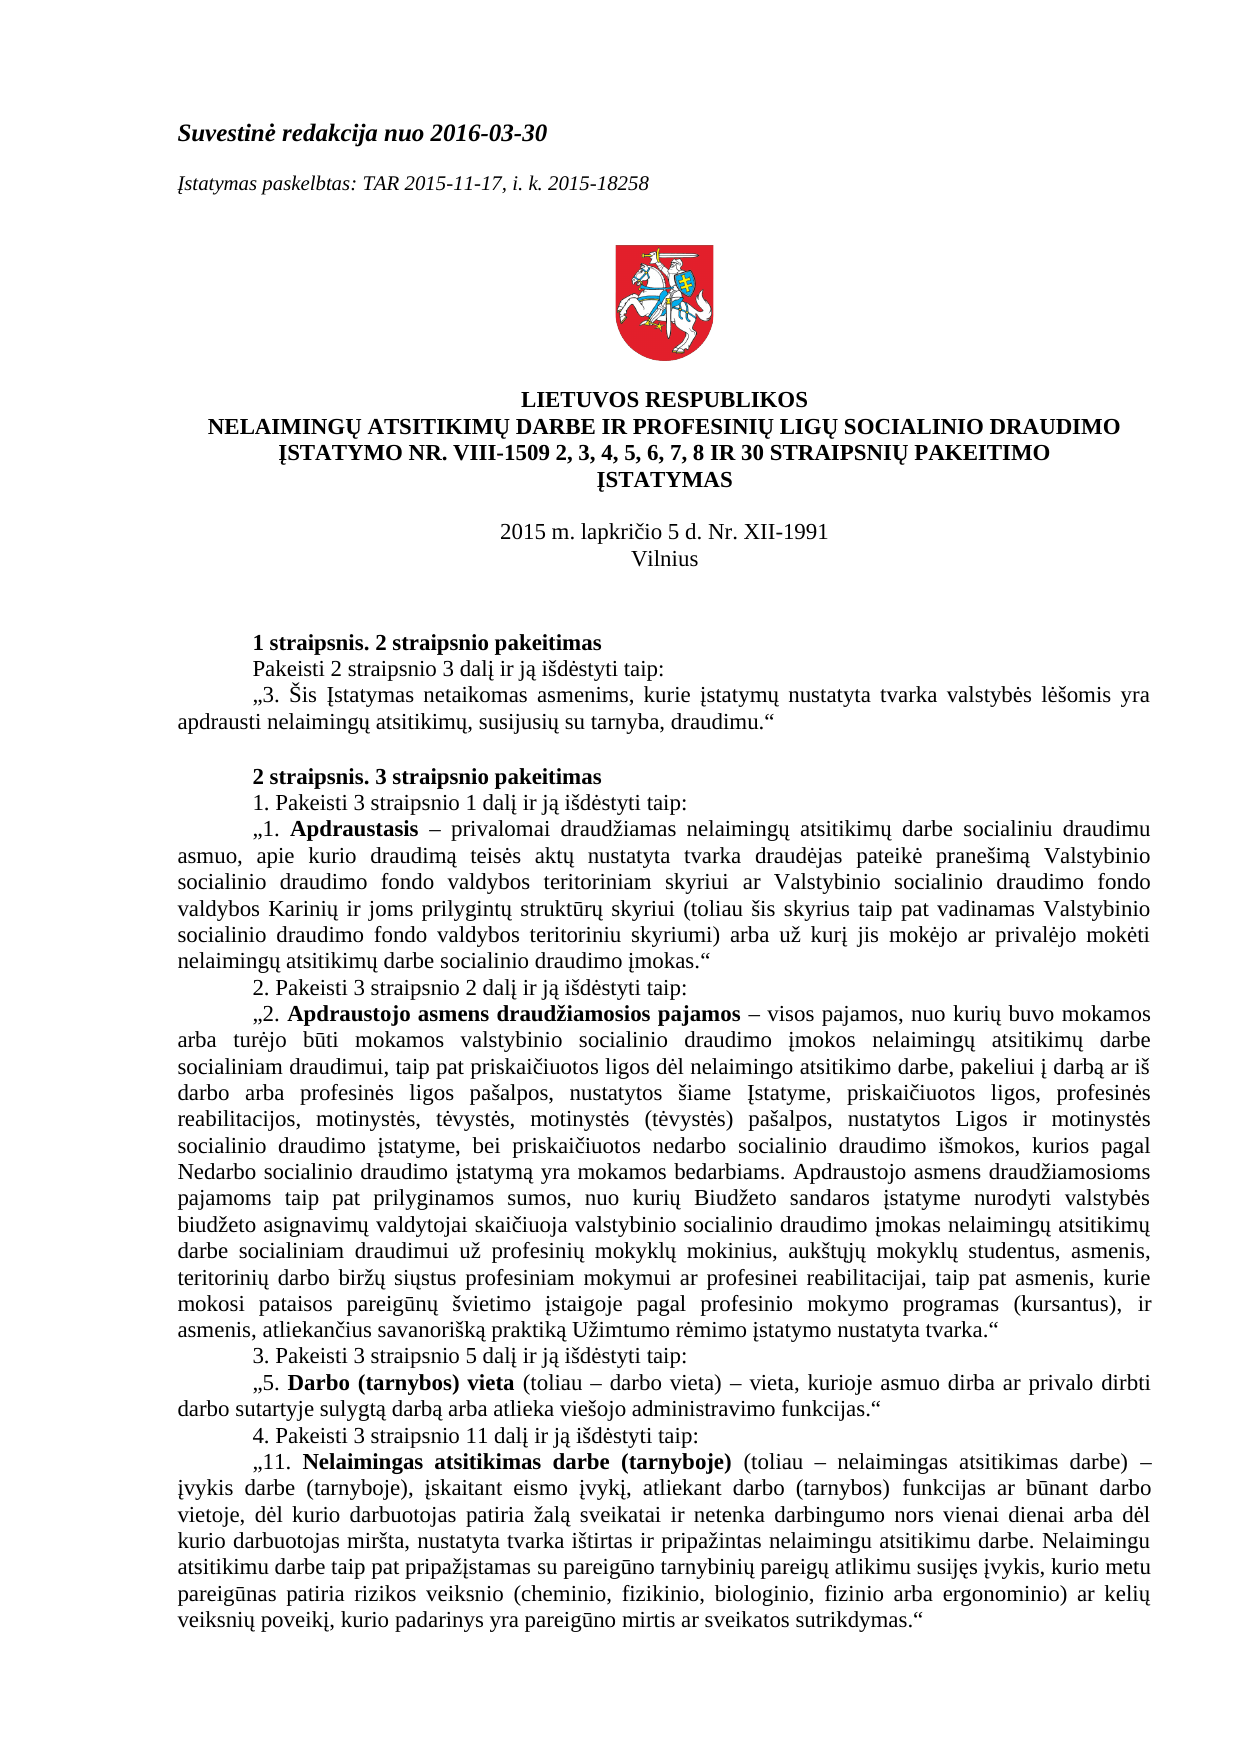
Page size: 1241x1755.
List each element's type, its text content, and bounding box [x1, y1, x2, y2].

text 1 straipsnis. 2 straipsnio pakeitimas [177, 629, 1152, 655]
text „1. Apdraustasis – privalomai draudžiamas nelaimingų atsitikimų darbe socialiniu draudimu asmuo, apie kurio draudimą teisės aktų nustatyta tvarka draudėjas pateikė pranešimą Valstybinio socialinio draudimo fondo valdybos teritoriniam skyriui ar Valstybinio socialinio draudimo fondo valdybos Karinių ir joms prilygintų struktūrų skyriui (toliau šis skyrius taip pat vadinamas Valstybinio socialinio draudimo fondo valdybos teritoriniu skyriumi) arba už kurį jis mokėjo ar privalėjo mokėti nelaimingų atsitikimų darbe socialinio draudimo įmokas.“ [177, 816, 1152, 974]
text 2 straipsnis. 3 straipsnio pakeitimas [177, 763, 1152, 789]
text Suvestinė redakcija nuo 2016-03-30 [177, 118, 1152, 147]
text 2. Pakeisti 3 straipsnio 2 dalį ir ją išdėstyti taip: [177, 974, 1152, 1000]
text Vilnius [177, 545, 1152, 571]
text 1. Pakeisti 3 straipsnio 1 dalį ir ją išdėstyti taip: [177, 789, 1152, 816]
text 2015 m. lapkričio 5 d. Nr. XII-1991 [177, 518, 1152, 545]
text „2. Apdraustojo asmens draudžiamosios pajamos – visos pajamos, nuo kurių buvo mokamos arba turėjo būti mokamos valstybinio socialinio draudimo įmokos nelaimingų atsitikimų darbe socialiniam draudimui, taip pat priskaičiuotos ligos dėl nelaimingo atsitikimo darbe, pakeliui į darbą ar iš darbo arba profesinės ligos pašalpos, nustatytos šiame Įstatyme, priskaičiuotos ligos, profesinės reabilitacijos, motinystės, tėvystės, motinystės (tėvystės) pašalpos, nustatytos Ligos ir motinystės socialinio draudimo įstatyme, bei priskaičiuotos nedarbo socialinio draudimo išmokos, kurios pagal Nedarbo socialinio draudimo įstatymą yra mokamos bedarbiams. Apdraustojo asmens draudžiamosioms pajamoms taip pat prilyginamos sumos, nuo kurių Biudžeto sandaros įstatyme nurodyti valstybės biudžeto asignavimų valdytojai skaičiuoja valstybinio socialinio draudimo įmokas nelaimingų atsitikimų darbe socialiniam draudimui už profesinių mokyklų mokinius, aukštųjų mokyklų studentus, asmenis, teritorinių darbo biržų siųstus profesiniam mokymui ar profesinei reabilitacijai, taip pat asmenis, kurie mokosi pataisos pareigūnų švietimo įstaigoje pagal profesinio mokymo programas (kursantus), ir asmenis, atliekančius savanorišką praktiką Užimtumo rėmimo įstatymo nustatyta tvarka.“ [177, 1000, 1152, 1343]
text ĮSTATYMAS [177, 466, 1152, 492]
text „11. Nelaimingas atsitikimas darbe (tarnyboje) (toliau – nelaimingas atsitikimas darbe) – įvykis darbe (tarnyboje), įskaitant eismo įvykį, atliekant darbo (tarnybos) funkcijas ar būnant darbo vietoje, dėl kurio darbuotojas patiria žalą sveikatai ir netenka darbingumo nors vienai dienai arba dėl kurio darbuotojas miršta, nustatyta tvarka ištirtas ir pripažintas nelaimingu atsitikimu darbe. Nelaimingu atsitikimu darbe taip pat pripažįstamas su pareigūno tarnybinių pareigų atlikimu susijęs įvykis, kurio metu pareigūnas patiria rizikos veiksnio (cheminio, fizikinio, biologinio, fizinio arba ergonominio) ar kelių veiksnių poveikį, kurio padarinys yra pareigūno mirtis ar sveikatos sutrikdymas.“ [177, 1448, 1152, 1632]
text Įstatymas paskelbtas: TAR 2015-11-17, i. k. 2015-18258 [177, 171, 1152, 195]
text 4. Pakeisti 3 straipsnio 11 dalį ir ją išdėstyti taip: [177, 1422, 1152, 1448]
text Pakeisti 2 straipsnio 3 dalį ir ją išdėstyti taip: [177, 655, 1152, 681]
text 3. Pakeisti 3 straipsnio 5 dalį ir ją išdėstyti taip: [177, 1343, 1152, 1369]
text „3. Šis Įstatymas netaikomas asmenims, kurie įstatymų nustatyta tvarka valstybės lėšomis yra apdrausti nelaimingų atsitikimų, susijusių su tarnyba, draudimu.“ [177, 681, 1152, 734]
text „5. Darbo (tarnybos) vieta (toliau – darbo vieta) – vieta, kurioje asmuo dirba ar privalo dirbti darbo sutartyje sulygtą darbą arba atlieka viešojo administravimo funkcijas.“ [177, 1369, 1152, 1422]
text LIETUVOS RESPUBLIKOS [177, 387, 1152, 413]
text NELAIMINGŲ ATSITIKIMŲ DARBE IR PROFESINIŲ LIGŲ SOCIALINIO DRAUDIMO ĮSTATYMO NR. VIII-1509 2, 3, 4, 5, 6, 7, 8 IR 30 STRAIPSNIŲ PAKEITIMO [177, 413, 1152, 466]
